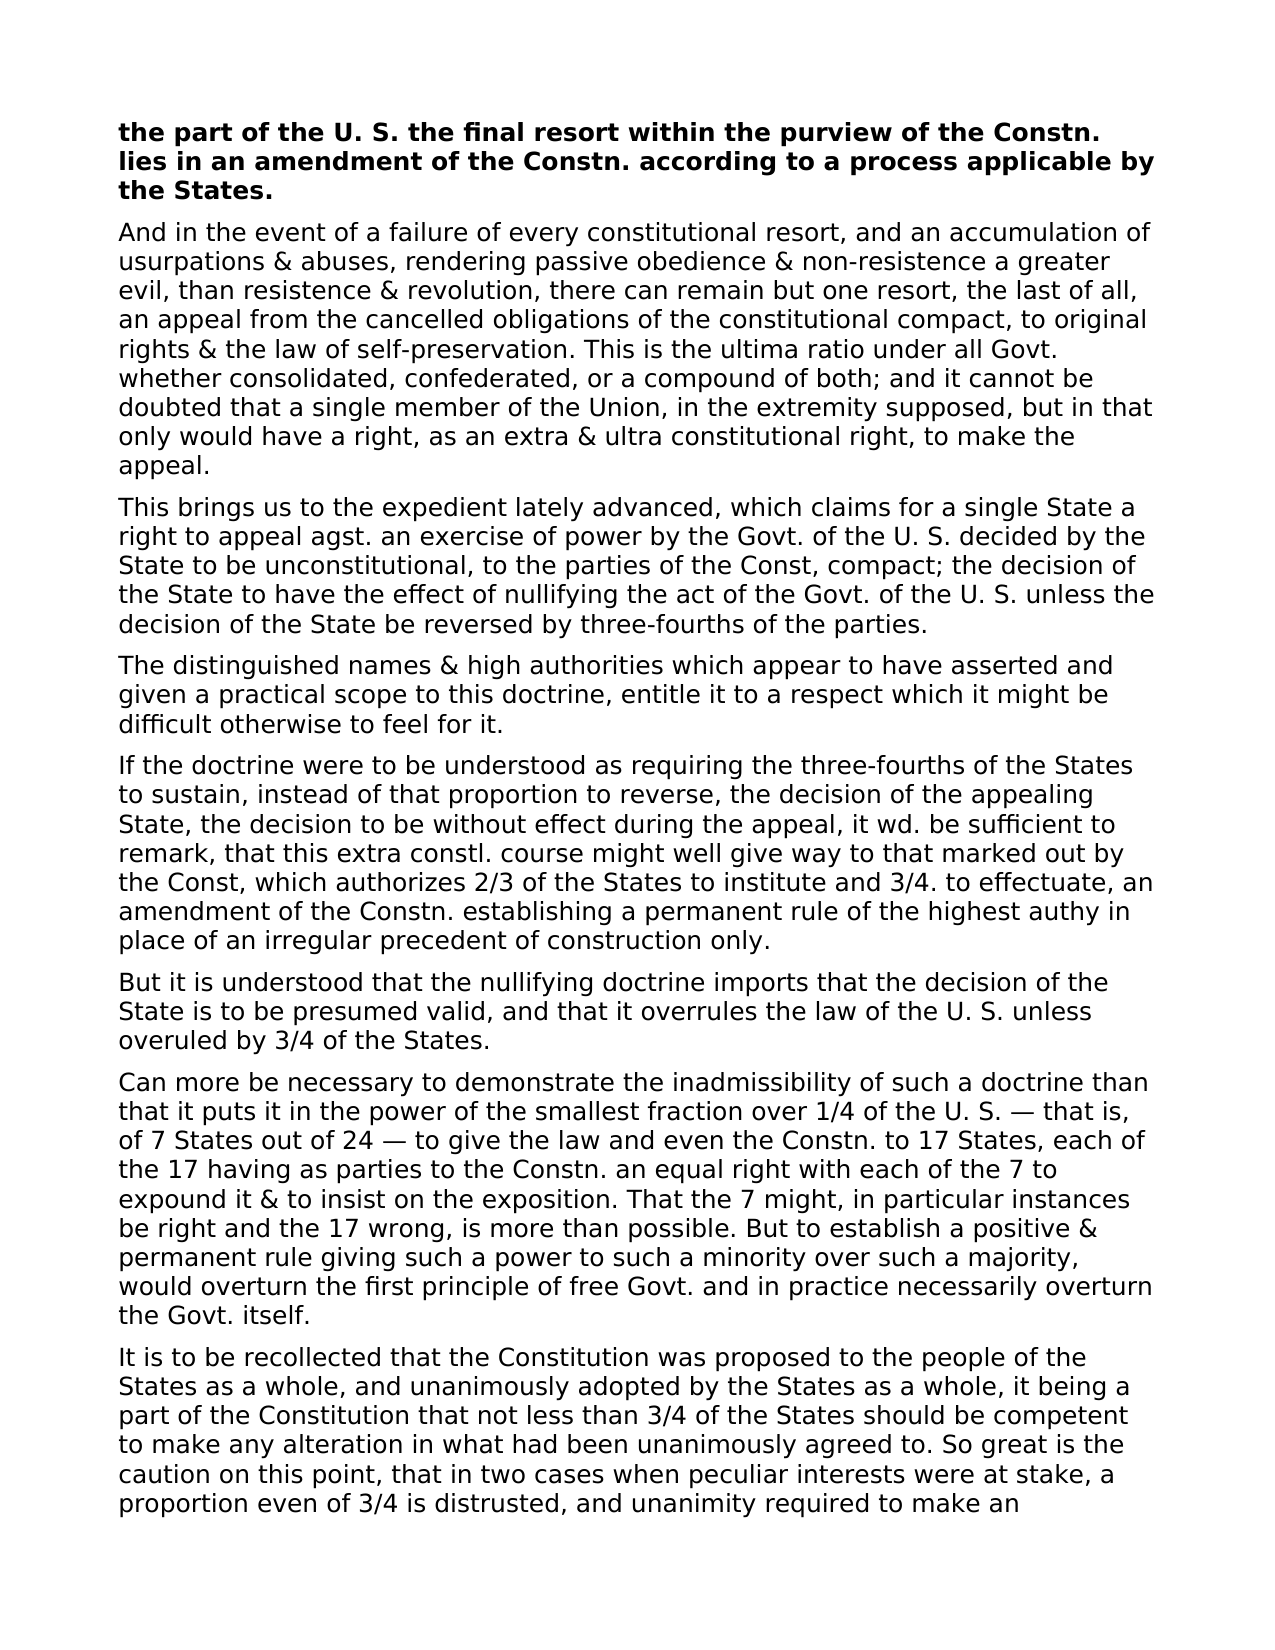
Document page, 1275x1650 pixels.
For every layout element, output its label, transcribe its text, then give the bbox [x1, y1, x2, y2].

text Can more be necessary to demonstrate the inadmissibility of such a doctrine than that it puts it in the power of the smallest fraction over 1/4 of the U. S. — that is, of 7 States out of 24 — to give the law and even the Constn. to 17 States, each of the 17 having as parties to the Constn. an equal right with each of the 7 to expound it & to insist on the exposition. That the 7 might, in particular instances be right and the 17 wrong, is more than possible. But to establish a positive & permanent rule giving such a power to such a minority over such a majority, would overturn the first principle of free Govt. and in practice necessarily overturn the Govt. itself. [118, 1068, 1157, 1331]
text If the doctrine were to be understood as requiring the three-fourths of the States to sustain, instead of that proportion to reverse, the decision of the appealing State, the decision to be without effect during the appeal, it wd. be sufficient to remark, that this extra constl. course might well give way to that marked out by the Const, which authorizes 2/3 of the States to institute and 3/4. to effectuate, an amendment of the Constn. establishing a permanent rule of the highest authy in place of an irregular precedent of construction only. [118, 751, 1157, 956]
text This brings us to the expedient lately advanced, which claims for a single State a right to appeal agst. an exercise of power by the Govt. of the U. S. decided by the State to be unconstitutional, to the parties of the Const, compact; the decision of the State to have the effect of nullifying the act of the Govt. of the U. S. unless the decision of the State be reversed by three-fourths of the parties. [118, 493, 1157, 639]
text And in the event of a failure of every constitutional resort, and an accumulation of usurpations & abuses, rendering passive obedience & non-resistence a greater evil, than resistence & revolution, there can remain but one resort, the last of all, an appeal from the cancelled obligations of the constitutional compact, to original rights & the law of self-preservation. This is the ultima ratio under all Govt. whether consolidated, confederated, or a compound of both; and it cannot be doubted that a single member of the Union, in the extremity supposed, but in that only would have a right, as an extra & ultra constitutional right, to make the appeal. [118, 218, 1157, 481]
text But it is understood that the nullifying doctrine imports that the decision of the State is to be presumed valid, and that it overrules the law of the U. S. unless overuled by 3/4 of the States. [118, 968, 1157, 1056]
text It is to be recollected that the Constitution was proposed to the people of the States as a whole, and unanimously adopted by the States as a whole, it being a part of the Constitution that not less than 3/4 of the States should be competent to make any alteration in what had been unanimously agreed to. So great is the caution on this point, that in two cases when peculiar interests were at stake, a proportion even of 3/4 is distrusted, and unanimity required to make an [118, 1343, 1157, 1518]
text The distinguished names & high authorities which appear to have asserted and given a practical scope to this doctrine, entitle it to a respect which it might be difficult otherwise to feel for it. [118, 651, 1157, 739]
text the part of the U. S. the final resort within the purview of the Constn. lies in an amendment of the Constn. according to a process applicable by the States. [118, 118, 1157, 206]
